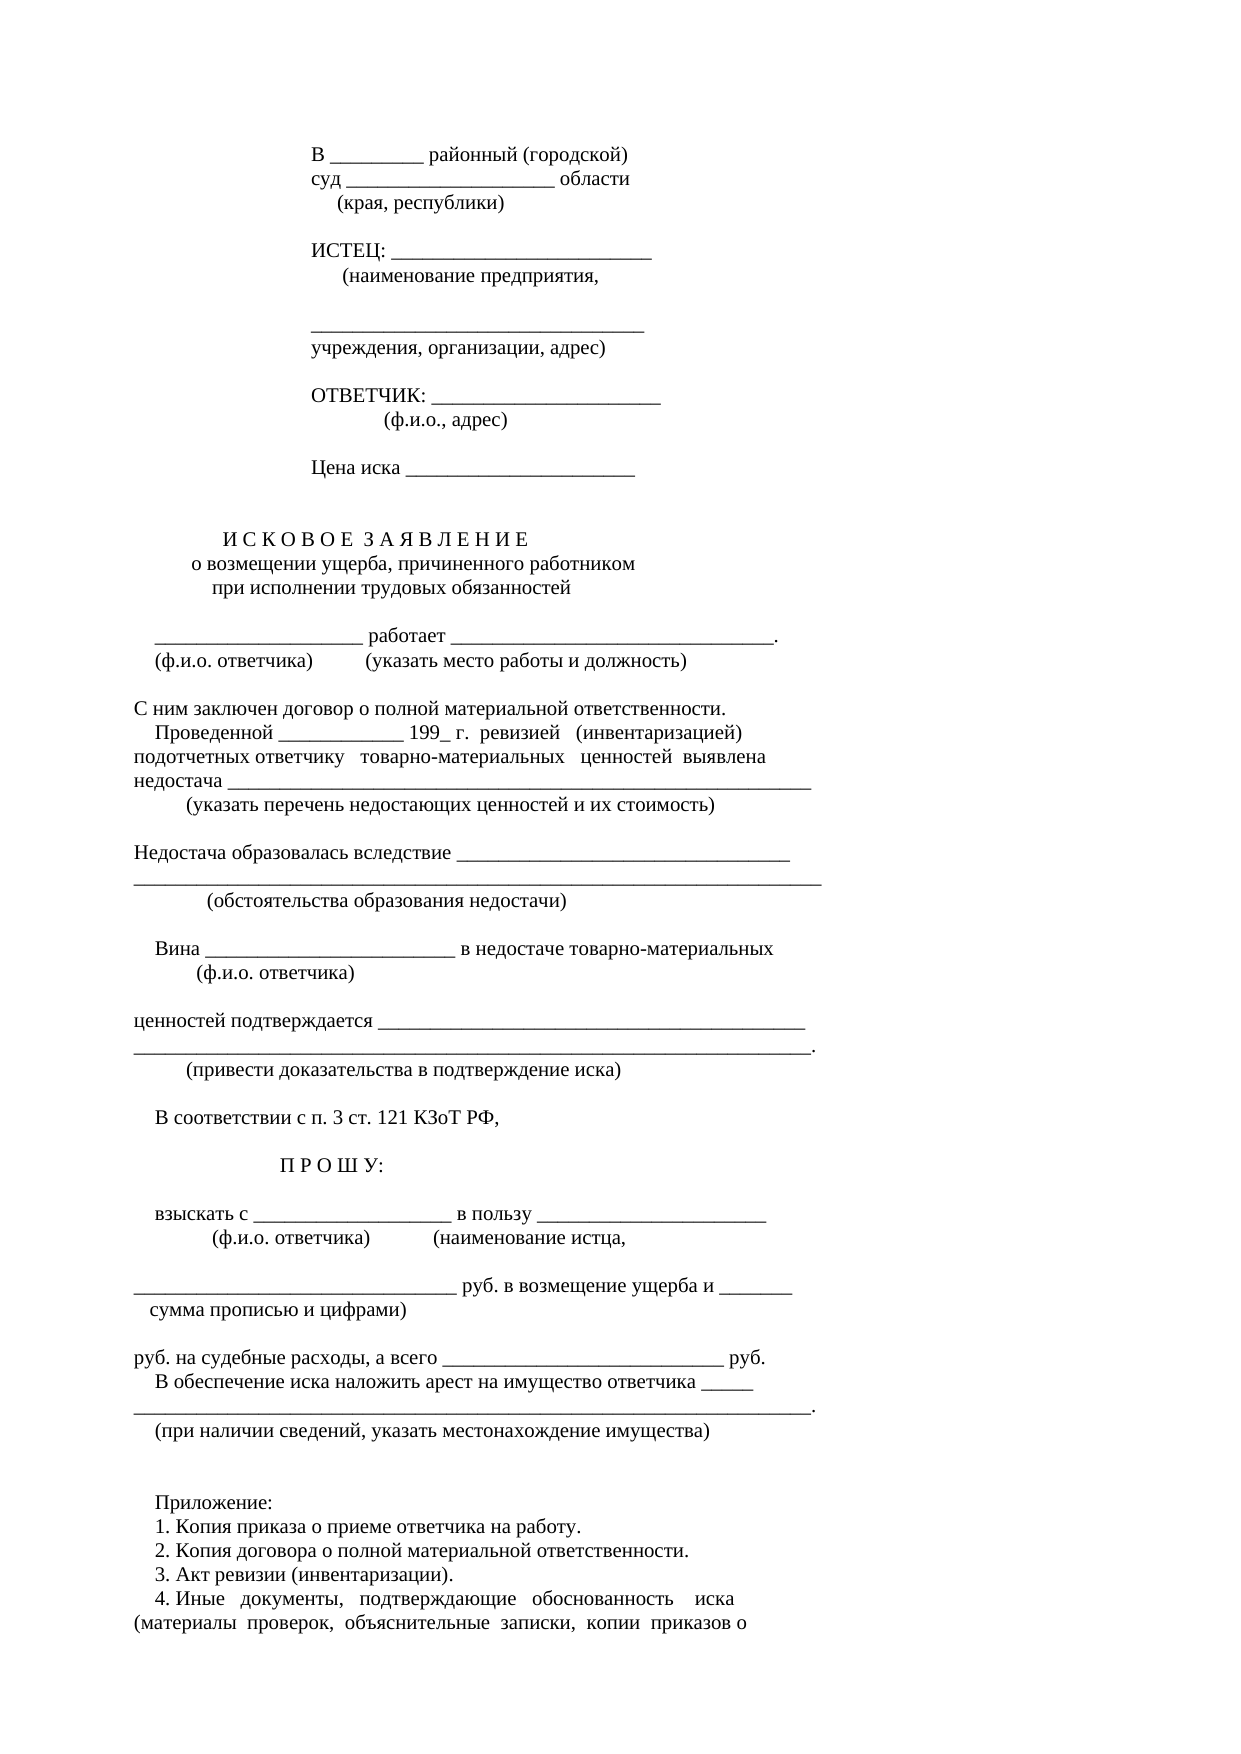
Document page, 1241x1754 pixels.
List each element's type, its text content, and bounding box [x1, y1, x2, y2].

text 4. Иные документы, подтверждающие обоснованность иска [118, 1586, 1122, 1610]
text (обстоятельства образования недостачи) [118, 888, 1122, 912]
text И С К О В О Е З А Я В Л Е Н И Е [118, 527, 1122, 551]
text ИСТЕЦ: _________________________ [118, 238, 1122, 262]
text взыскать с ___________________ в пользу ______________________ [118, 1201, 1122, 1225]
text _________________________________________________________________. [118, 1032, 1122, 1057]
text (ф.и.о., адрес) [118, 407, 1122, 431]
text _______________________________ руб. в возмещение ущерба и _______ [118, 1273, 1122, 1297]
text (ф.и.о. ответчика) [118, 960, 1122, 984]
text недостача ________________________________________________________ [118, 768, 1122, 792]
text _________________________________________________________________. [118, 1393, 1122, 1417]
text суд ____________________ области [118, 166, 1122, 190]
text Цена иска ______________________ [118, 455, 1122, 479]
text Проведенной ____________ 199_ г. ревизией (инвентаризацией) [118, 720, 1122, 744]
text ОТВЕТЧИК: ______________________ [118, 383, 1122, 407]
text ценностей подтверждается _________________________________________ [118, 1008, 1122, 1032]
text 2. Копия договора о полной материальной ответственности. [118, 1538, 1122, 1562]
text Недостача образовалась вследствие ________________________________ [118, 840, 1122, 864]
text Приложение: [118, 1490, 1122, 1514]
text 1. Копия приказа о приеме ответчика на работу. [118, 1514, 1122, 1538]
text В соответствии с п. 3 ст. 121 КЗоТ РФ, [118, 1105, 1122, 1129]
text (при наличии сведений, указать местонахождение имущества) [118, 1417, 1122, 1442]
text ____________________ работает _______________________________. [118, 623, 1122, 647]
text о возмещении ущерба, причиненного работником [118, 551, 1122, 575]
text (указать перечень недостающих ценностей и их стоимость) [118, 792, 1122, 816]
text (наименование предприятия, [118, 262, 1122, 287]
text подотчетных ответчику товарно-материальных ценностей выявлена [118, 744, 1122, 768]
text (привести доказательства в подтверждение иска) [118, 1057, 1122, 1081]
text (края, республики) [118, 190, 1122, 214]
text (ф.и.о. ответчика) (указать место работы и должность) [118, 647, 1122, 672]
text руб. на судебные расходы, а всего ___________________________ руб. [118, 1345, 1122, 1369]
text при исполнении трудовых обязанностей [118, 575, 1122, 599]
text 3. Акт ревизии (инвентаризации). [118, 1562, 1122, 1586]
text __________________________________________________________________ [118, 864, 1122, 888]
text Вина ________________________ в недостаче товарно-материальных [118, 936, 1122, 960]
text ________________________________ [118, 311, 1122, 335]
text В _________ районный (городской) [118, 142, 1122, 166]
text П Р О Ш У: [118, 1153, 1122, 1177]
text (ф.и.о. ответчика) (наименование истца, [118, 1225, 1122, 1249]
text (материалы проверок, объяснительные записки, копии приказов о [118, 1610, 1122, 1634]
text сумма прописью и цифрами) [118, 1297, 1122, 1321]
text учреждения, организации, адрес) [118, 335, 1122, 359]
text В обеспечение иска наложить арест на имущество ответчика _____ [118, 1369, 1122, 1393]
text С ним заключен договор о полной материальной ответственности. [118, 696, 1122, 720]
